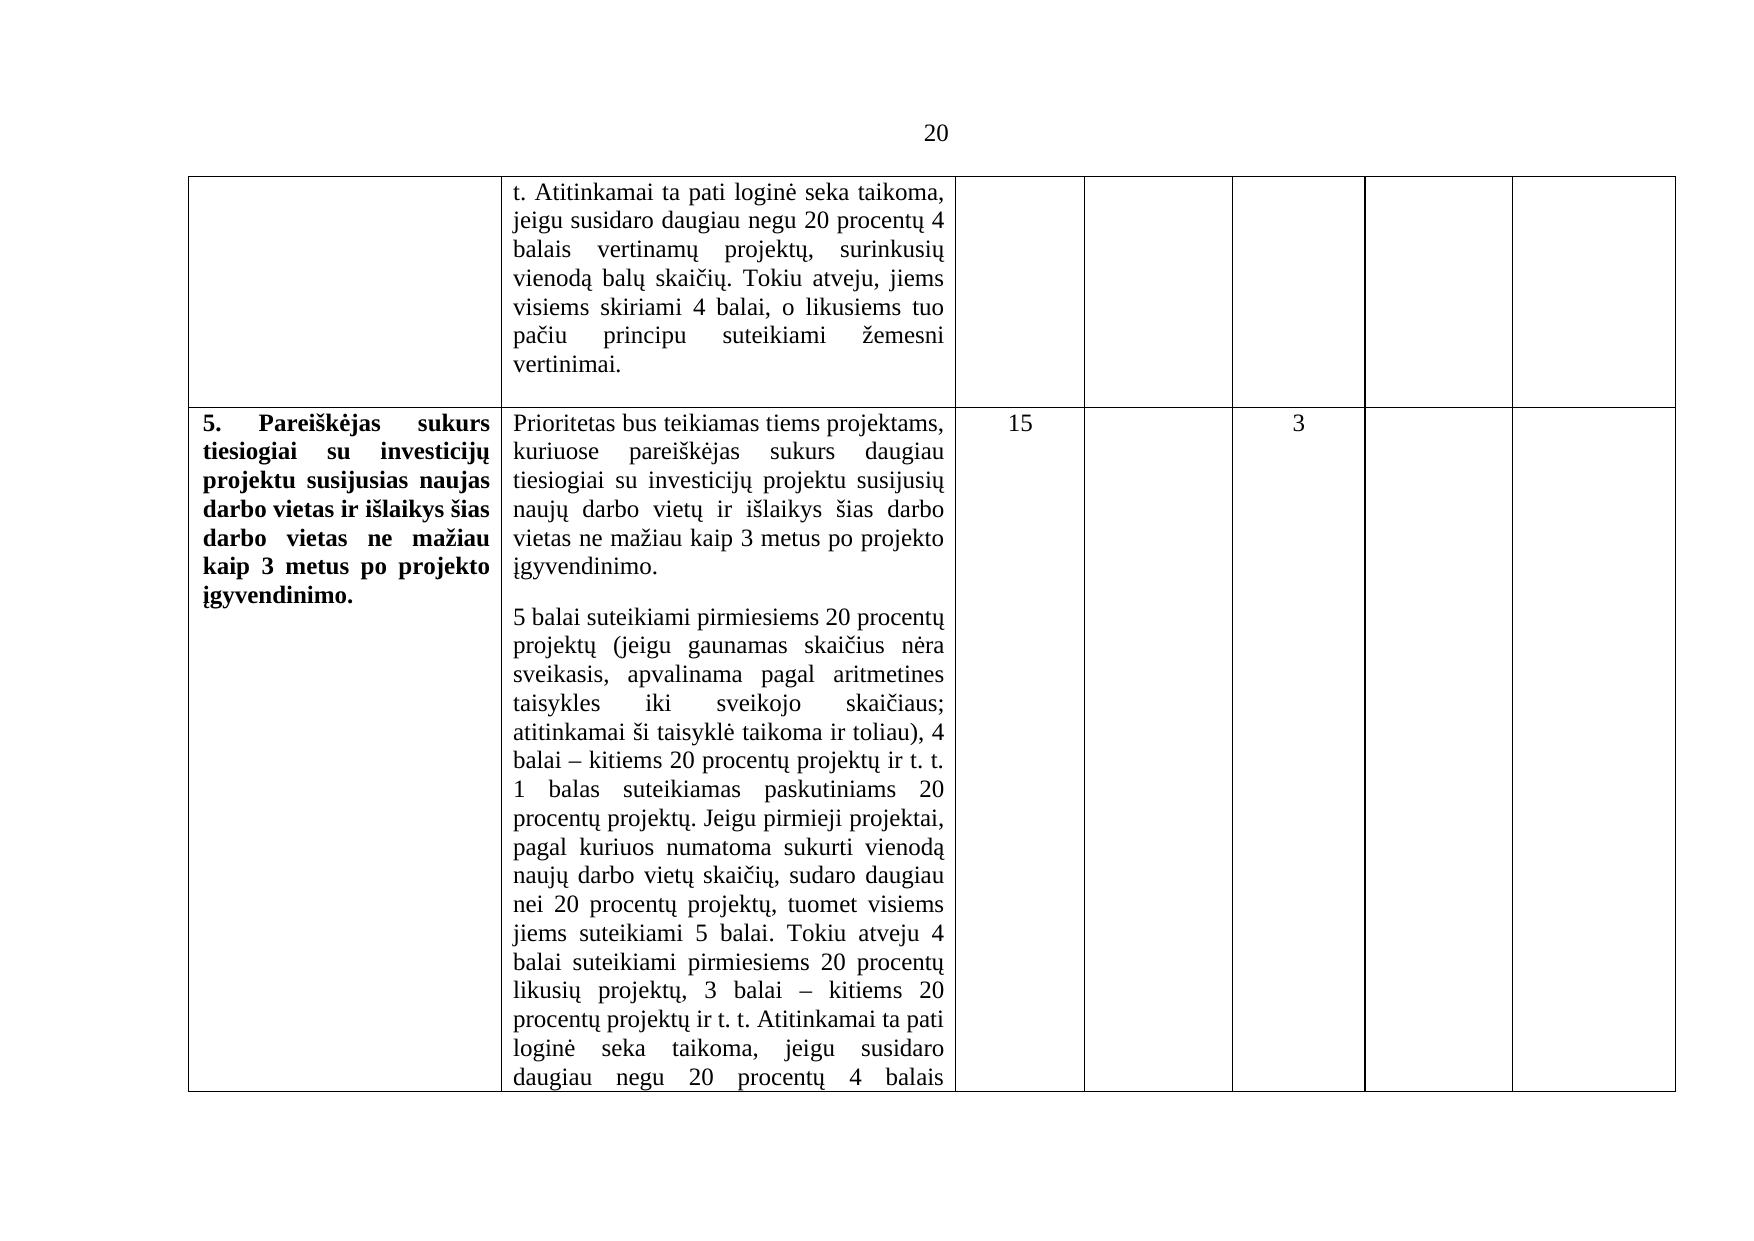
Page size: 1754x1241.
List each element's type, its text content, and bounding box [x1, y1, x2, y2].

table_cell [1233, 177, 1364, 407]
table_cell t. Atitinkamai ta pati loginė seka taikoma, jeigu susidaro daugiau negu 20 procentų 4 balais vertinamų projektų, surinkusių vienodą balų skaičių. Tokiu atveju, jiems visiems skiriami 4 balai, o likusiems tuo pačiu principu suteikiami žemesni vertinimai. [502, 177, 955, 407]
table_cell 15 [956, 408, 1084, 1091]
table_cell [1513, 177, 1675, 407]
table_cell 5. Pareiškėjas sukurs tiesiogiai su investicijų projektu susijusias naujas darbo vietas ir išlaikys šias darbo vietas ne mažiau kaip 3 metus po projekto įgyvendinimo. [189, 408, 501, 1091]
table_cell [1513, 408, 1675, 1091]
table_header [177, 176, 188, 1092]
table_cell [189, 177, 501, 407]
table_cell [1366, 408, 1512, 1091]
table_cell Prioritetas bus teikiamas tiems projektams, kuriuose pareiškėjas sukurs daugiau tiesiogiai su investicijų projektu susijusių naujų darbo vietų ir išlaikys šias darbo vietas ne mažiau kaip 3 metus po projekto įgyvendinimo. 5 balai suteikiami pirmiesiems 20 procentų projektų (jeigu gaunamas skaičius nėra sveikasis, apvalinama pagal aritmetines taisykles iki sveikojo skaičiaus; atitinkamai ši taisyklė taikoma ir toliau), 4 balai – kitiems 20 procentų projektų ir t. t. 1 balas suteikiamas paskutiniams 20 procentų projektų. Jeigu pirmieji projektai, pagal kuriuos numatoma sukurti vienodą naujų darbo vietų skaičių, sudaro daugiau nei 20 procentų projektų, tuomet visiems jiems suteikiami 5 balai. Tokiu atveju 4 balai suteikiami pirmiesiems 20 procentų likusių projektų, 3 balai – kitiems 20 procentų projektų ir t. t. Atitinkamai ta pati loginė seka taikoma, jeigu susidaro daugiau negu 20 procentų 4 balais [502, 408, 955, 1091]
table_cell [1366, 177, 1512, 407]
table_cell [1085, 408, 1232, 1091]
table_cell 3 [1233, 408, 1364, 1091]
table_cell [1085, 177, 1232, 407]
table_cell [956, 177, 1084, 407]
table_header [1676, 176, 1733, 1092]
